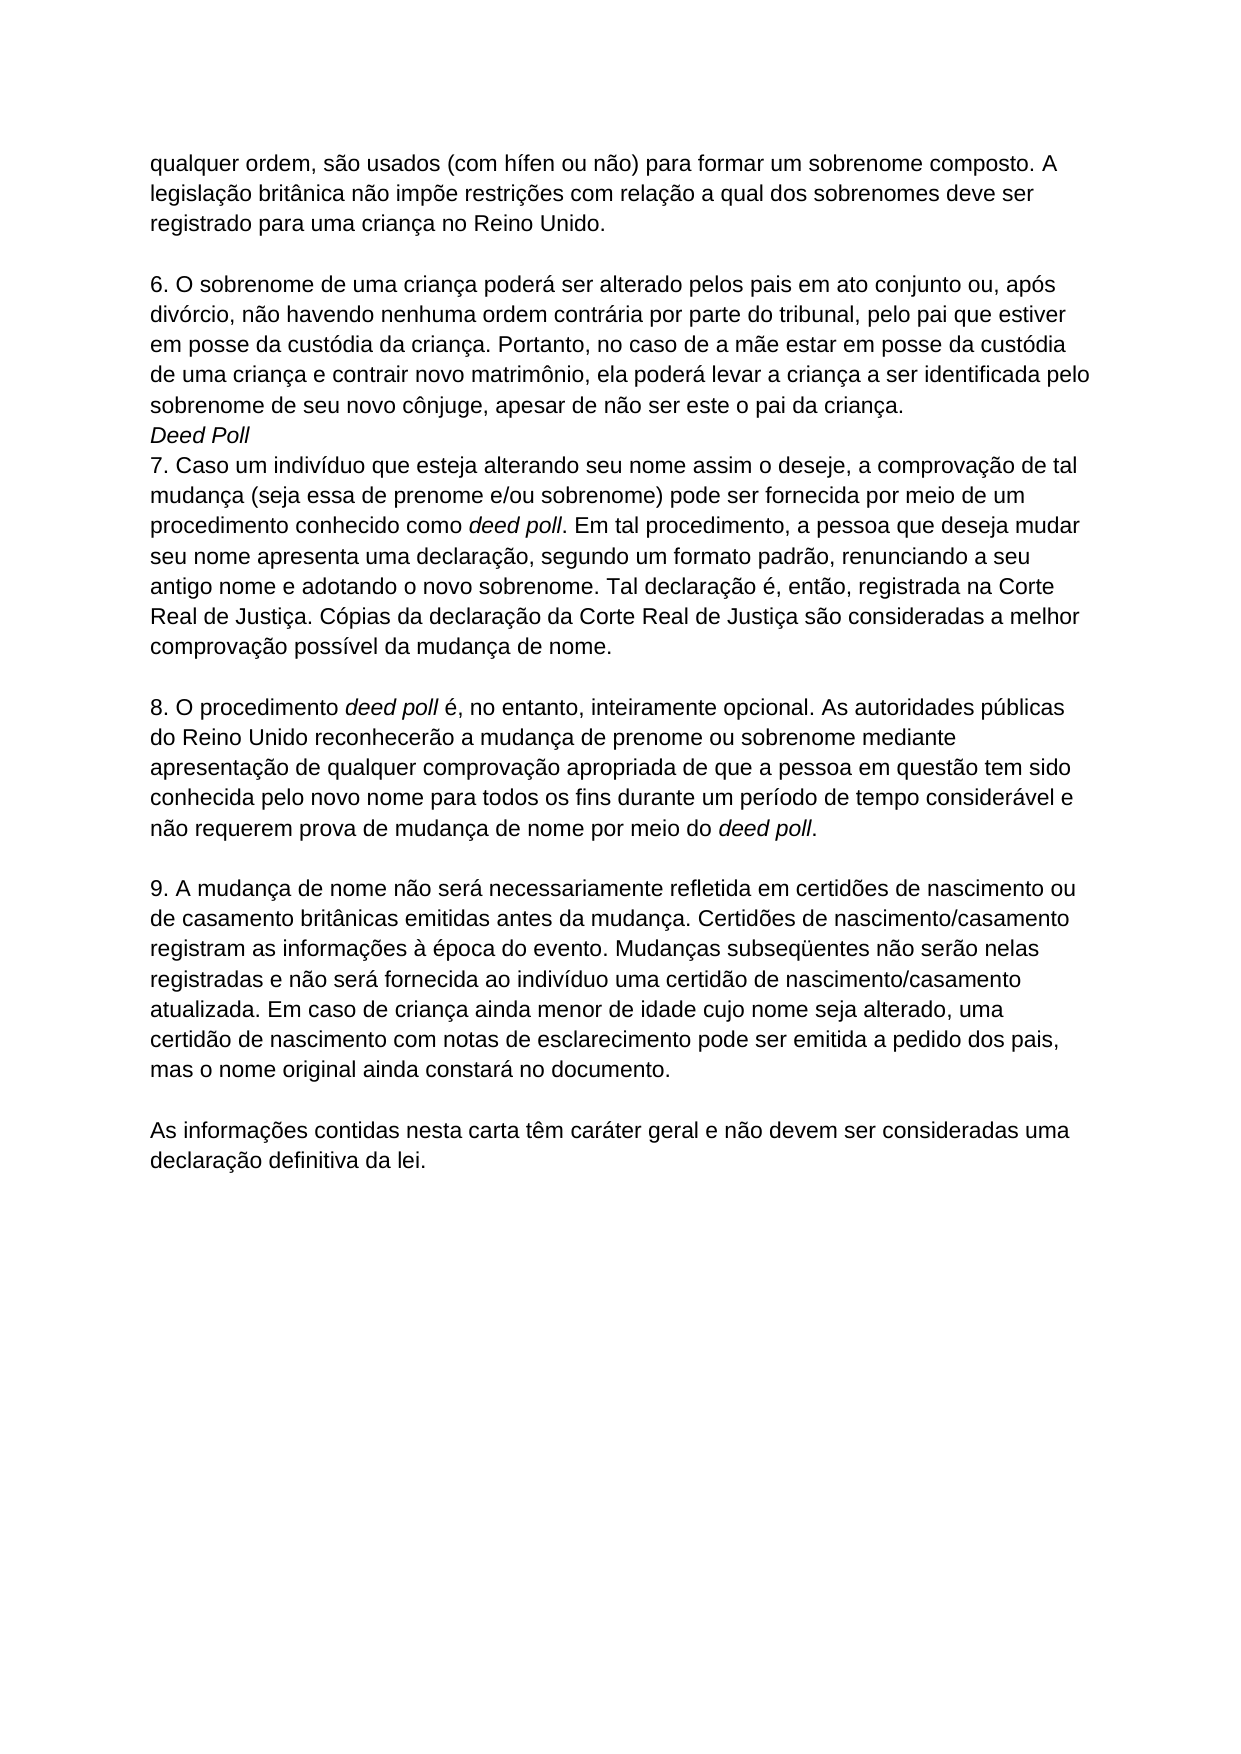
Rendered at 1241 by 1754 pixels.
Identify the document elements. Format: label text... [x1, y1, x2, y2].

text 7. Caso um indivíduo que esteja alterando seu nome assim o deseje, a comprovação de tal mudança (seja essa de prenome e/ou sobrenome) pode ser fornecida por meio de um procedimento conhecido como deed poll. Em tal procedimento, a pessoa que deseja mudar seu nome apresenta uma declaração, segundo um formato padrão, renunciando a seu antigo nome e adotando o novo sobrenome. Tal declaração é, então, registrada na Corte Real de Justiça. Cópias da declaração da Corte Real de Justiça são consideradas a melhor comprovação possível da mudança de nome. [150, 452, 1090, 660]
text 8. O procedimento deed poll é, no entanto, inteiramente opcional. As autoridades públicas do Reino Unido reconhecerão a mudança de prenome ou sobrenome mediante apresentação de qualquer comprovação apropriada de que a pessoa em questão tem sido conhecida pelo novo nome para todos os fins durante um período de tempo considerável e não requerem prova de mudança de nome por meio do deed poll. [150, 694, 1090, 841]
text Deed Poll [150, 422, 1090, 448]
text qualquer ordem, são usados (com hífen ou não) para formar um sobrenome composto. A legislação britânica não impõe restrições com relação a qual dos sobrenomes deve ser registrado para uma criança no Reino Unido. [150, 150, 1090, 237]
text 6. O sobrenome de uma criança poderá ser alterado pelos pais em ato conjunto ou, após divórcio, não havendo nenhuma ordem contrária por parte do tribunal, pelo pai que estiver em posse da custódia da criança. Portanto, no caso de a mãe estar em posse da custódia de uma criança e contrair novo matrimônio, ela poderá levar a criança a ser identificada pelo sobrenome de seu novo cônjuge, apesar de não ser este o pai da criança. [150, 271, 1090, 418]
text 9. A mudança de nome não será necessariamente refletida em certidões de nascimento ou de casamento britânicas emitidas antes da mudança. Certidões de nascimento/casamento registram as informações à época do evento. Mudanças subseqüentes não serão nelas registradas e não será fornecida ao indivíduo uma certidão de nascimento/casamento atualizada. Em caso de criança ainda menor de idade cujo nome seja alterado, uma certidão de nascimento com notas de esclarecimento pode ser emitida a pedido dos pais, mas o nome original ainda constará no documento. [150, 875, 1090, 1083]
text As informações contidas nesta carta têm caráter geral e não devem ser consideradas uma declaração definitiva da lei. [150, 1117, 1090, 1173]
